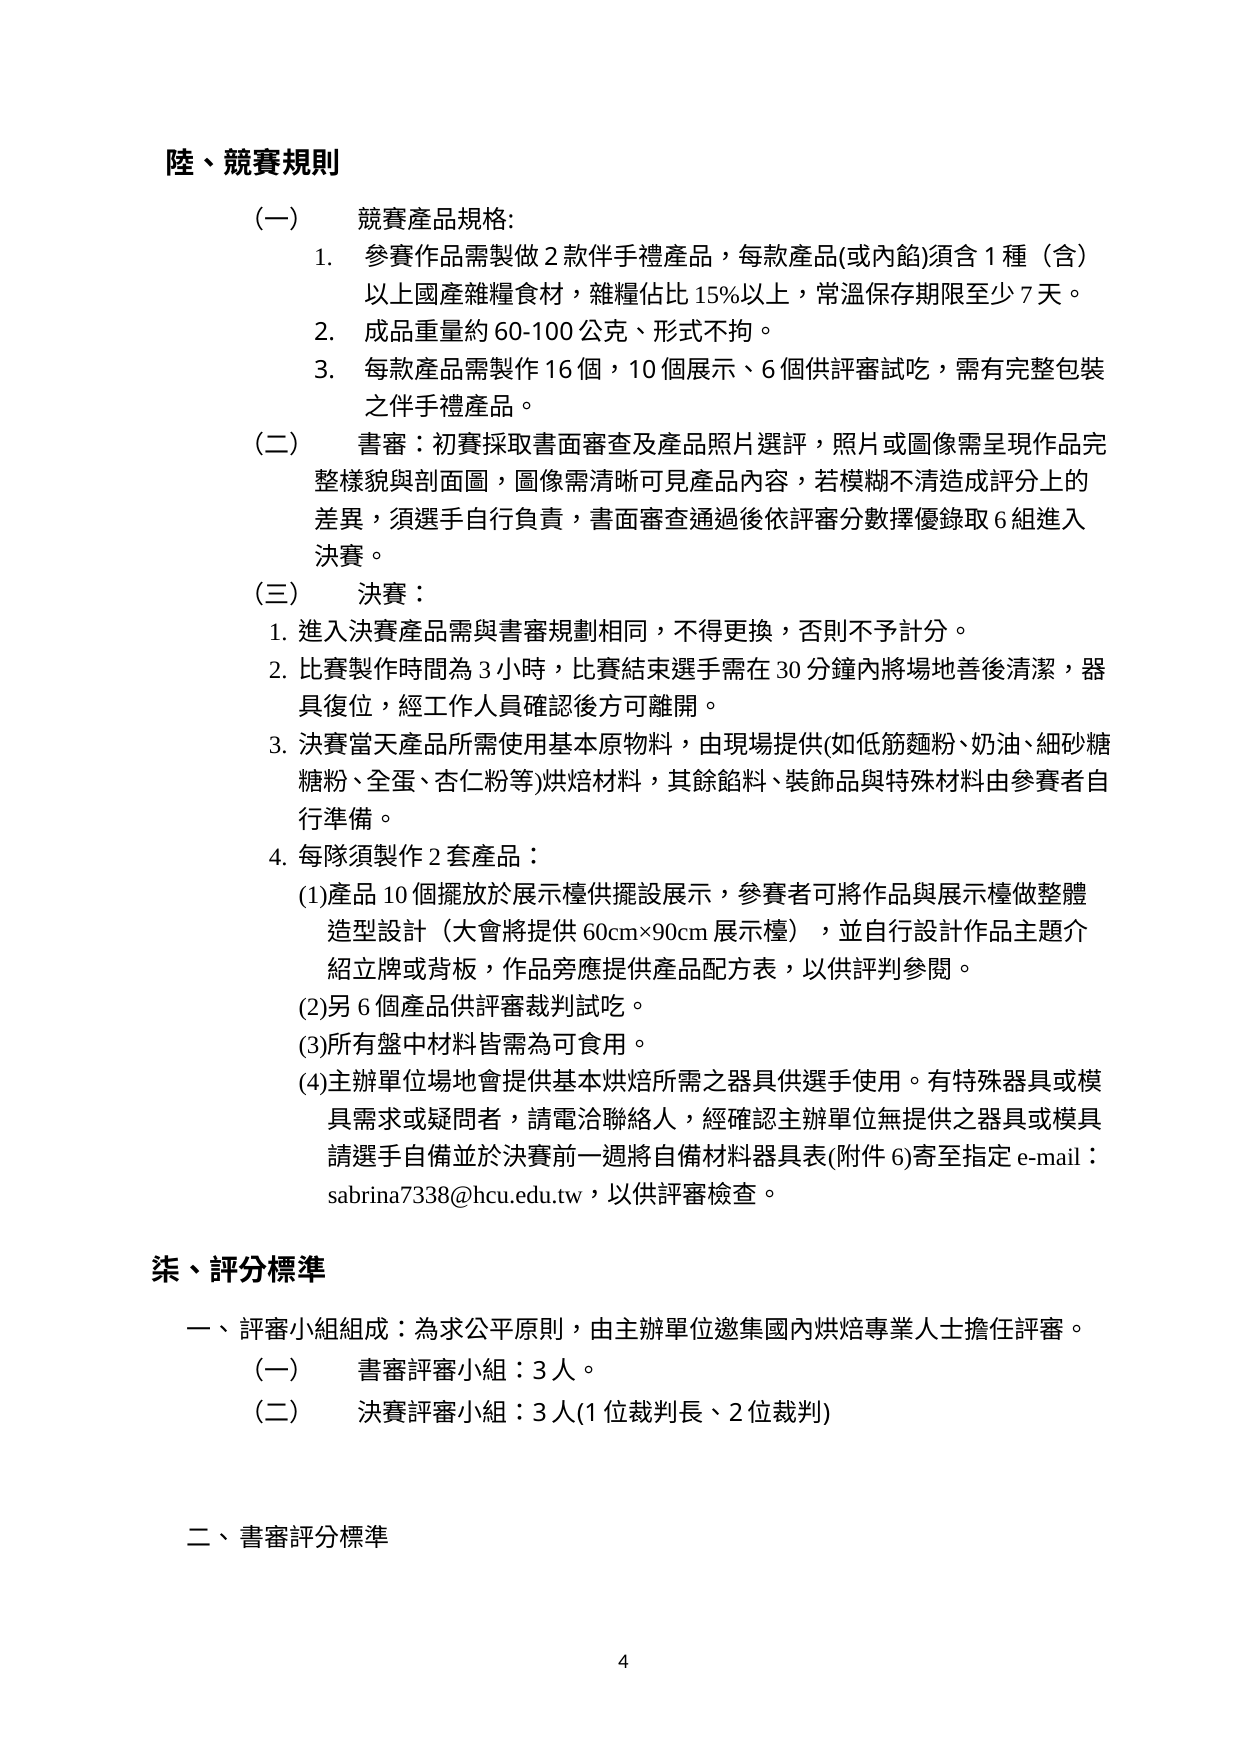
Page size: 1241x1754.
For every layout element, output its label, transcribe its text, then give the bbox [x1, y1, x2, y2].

list 評審小組組成：為求公平原則，由主辦單位邀集國內烘焙專業人士擔任評審。 [186, 1305, 1110, 1346]
list 成品重量約60-100公克、形式不拘。 [314, 311, 1110, 348]
list 進入決賽產品需與書審規劃相同，不得更換，否則不予計分。 [269, 611, 1110, 648]
text (3)所有盤中材料皆需為可食用。 [298, 1023, 1110, 1061]
list 書審評審小組：3人。 [239, 1346, 1110, 1388]
text 柒、評分標準 [136, 1230, 1110, 1305]
list 決賽當天產品所需使用基本原物料，由現場提供(如低筋麵粉、奶油、細砂糖、糖粉、全蛋、杏仁粉等)烘焙材料，其餘餡料、裝飾品與特殊材料由參賽者自行準備。 [269, 723, 1110, 836]
text 陸、競賽規則 [165, 123, 1110, 198]
text (2)另6個產品供評審裁判試吃。 [298, 986, 1110, 1023]
list 書審評分標準 [186, 1513, 1110, 1555]
list 書審：初賽採取書面審查及產品照片選評，照片或圖像需呈現作品完整樣貌與剖面圖，圖像需清晰可見產品內容，若模糊不清造成評分上的差異，須選手自行負責，書面審查通過後依評審分數擇優錄取6組進入決賽。 [239, 423, 1110, 573]
text (4)主辦單位場地會提供基本烘焙所需之器具供選手使用。有特殊器具或模具需求或疑問者，請電洽聯絡人，經確認主辦單位無提供之器具或模具請選手自備並於決賽前一週將自備材料器具表(附件6)寄至指定e-mail：sabrina7338@hcu.edu.tw，以供評審檢查。 [298, 1061, 1110, 1211]
text (1)產品10個擺放於展示檯供擺設展示，參賽者可將作品與展示檯做整體造型設計（大會將提供60cm×90cm展示檯），並自行設計作品主題介紹立牌或背板，作品旁應提供產品配方表，以供評判參閱。 [298, 873, 1110, 986]
list 決賽評審小組：3人(1位裁判長、2位裁判) [239, 1388, 1110, 1430]
list 競賽產品規格: [239, 198, 1110, 236]
list 比賽製作時間為3小時，比賽結束選手需在30分鐘內將場地善後清潔，器具復位，經工作人員確認後方可離開。 [269, 648, 1110, 723]
list 參賽作品需製做2款伴手禮產品，每款產品(或內餡)須含1種（含）以上國產雜糧食材，雜糧佔比15%以上，常溫保存期限至少7天。 [314, 236, 1110, 311]
list 每款產品需製作16個，10個展示、6個供評審試吃，需有完整包裝之伴手禮產品。 [314, 348, 1110, 423]
list 決賽： [239, 573, 1110, 611]
list 每隊須製作2套產品： [269, 836, 1110, 873]
